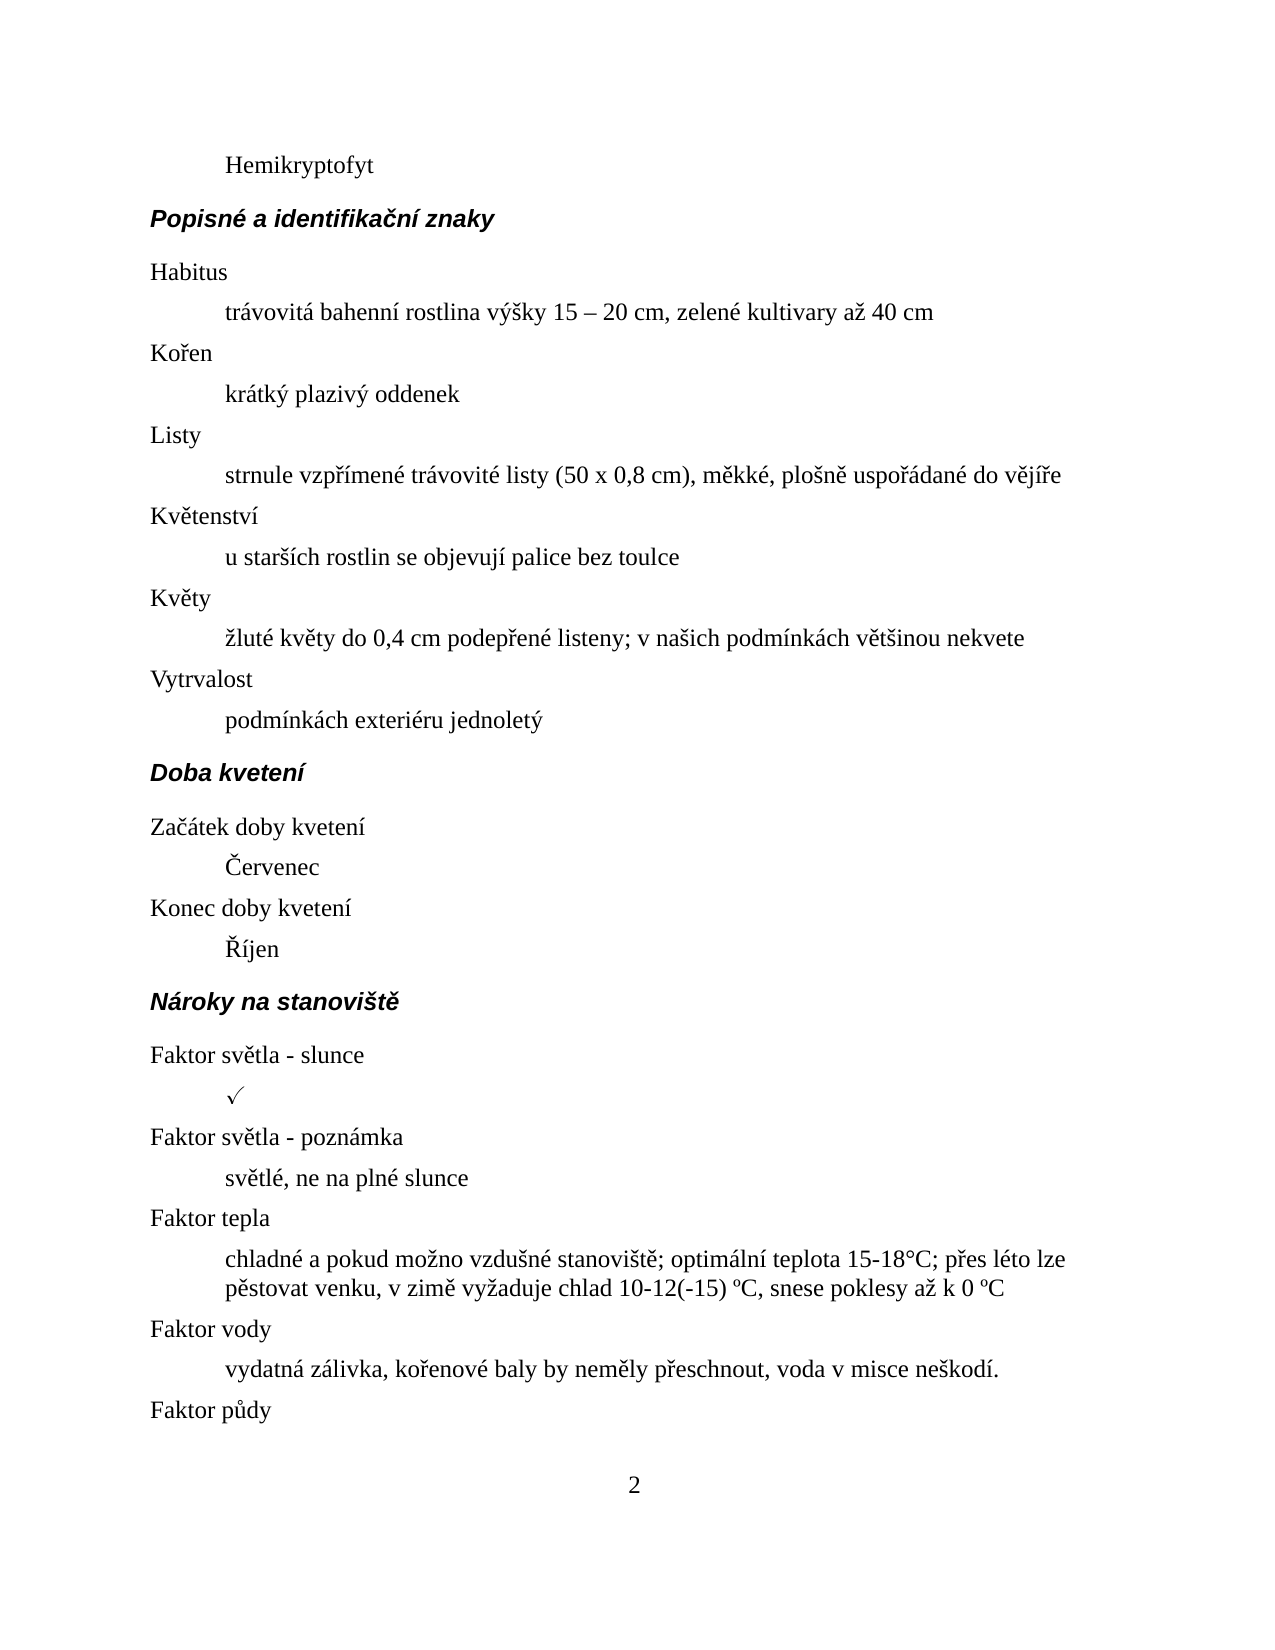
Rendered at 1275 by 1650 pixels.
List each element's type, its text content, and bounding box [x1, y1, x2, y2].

text Hemikryptofyt [225, 150, 1125, 179]
text ✓ [225, 1081, 1125, 1110]
text Začátek doby kvetení [150, 812, 1125, 840]
text Konec doby kvetení [150, 893, 1125, 922]
text chladné a pokud možno vzdušné stanoviště; optimální teplota 15-18°C; přes léto lze pěstovat venku, v zimě vyžaduje chlad 10-12(-15) ºC, snese poklesy až k 0 ºC [225, 1244, 1125, 1302]
text trávovitá bahenní rostlina výšky 15 – 20 cm, zelené kultivary až 40 cm [225, 297, 1125, 326]
text Faktor vody [150, 1314, 1125, 1342]
text Faktor půdy [150, 1395, 1125, 1424]
subtitle Nároky na stanoviště [150, 987, 1125, 1016]
text Květy [150, 583, 1125, 611]
text Kořen [150, 338, 1125, 367]
text žluté květy do 0,4 cm podepřené listeny; v našich podmínkách většinou nekvete [225, 623, 1125, 652]
text Faktor světla - slunce [150, 1041, 1125, 1069]
text vydatná zálivka, kořenové baly by neměly přeschnout, voda v misce neškodí. [225, 1354, 1125, 1383]
text Habitus [150, 257, 1125, 286]
text Červenec [225, 852, 1125, 881]
subtitle Popisné a identifikační znaky [150, 204, 1125, 232]
text strnule vzpřímené trávovité listy (50 x 0,8 cm), měkké, plošně uspořádané do vějíře [225, 460, 1125, 489]
text Květenství [150, 501, 1125, 530]
subtitle Doba kvetení [150, 758, 1125, 787]
text krátký plazivý oddenek [225, 379, 1125, 408]
text Říjen [225, 934, 1125, 962]
text Faktor tepla [150, 1203, 1125, 1232]
text u starších rostlin se objevují palice bez toulce [225, 542, 1125, 571]
text světlé, ne na plné slunce [225, 1163, 1125, 1191]
text podmínkách exteriéru jednoletý [225, 705, 1125, 733]
text Listy [150, 420, 1125, 448]
text Vytrvalost [150, 664, 1125, 693]
text Faktor světla - poznámka [150, 1122, 1125, 1151]
